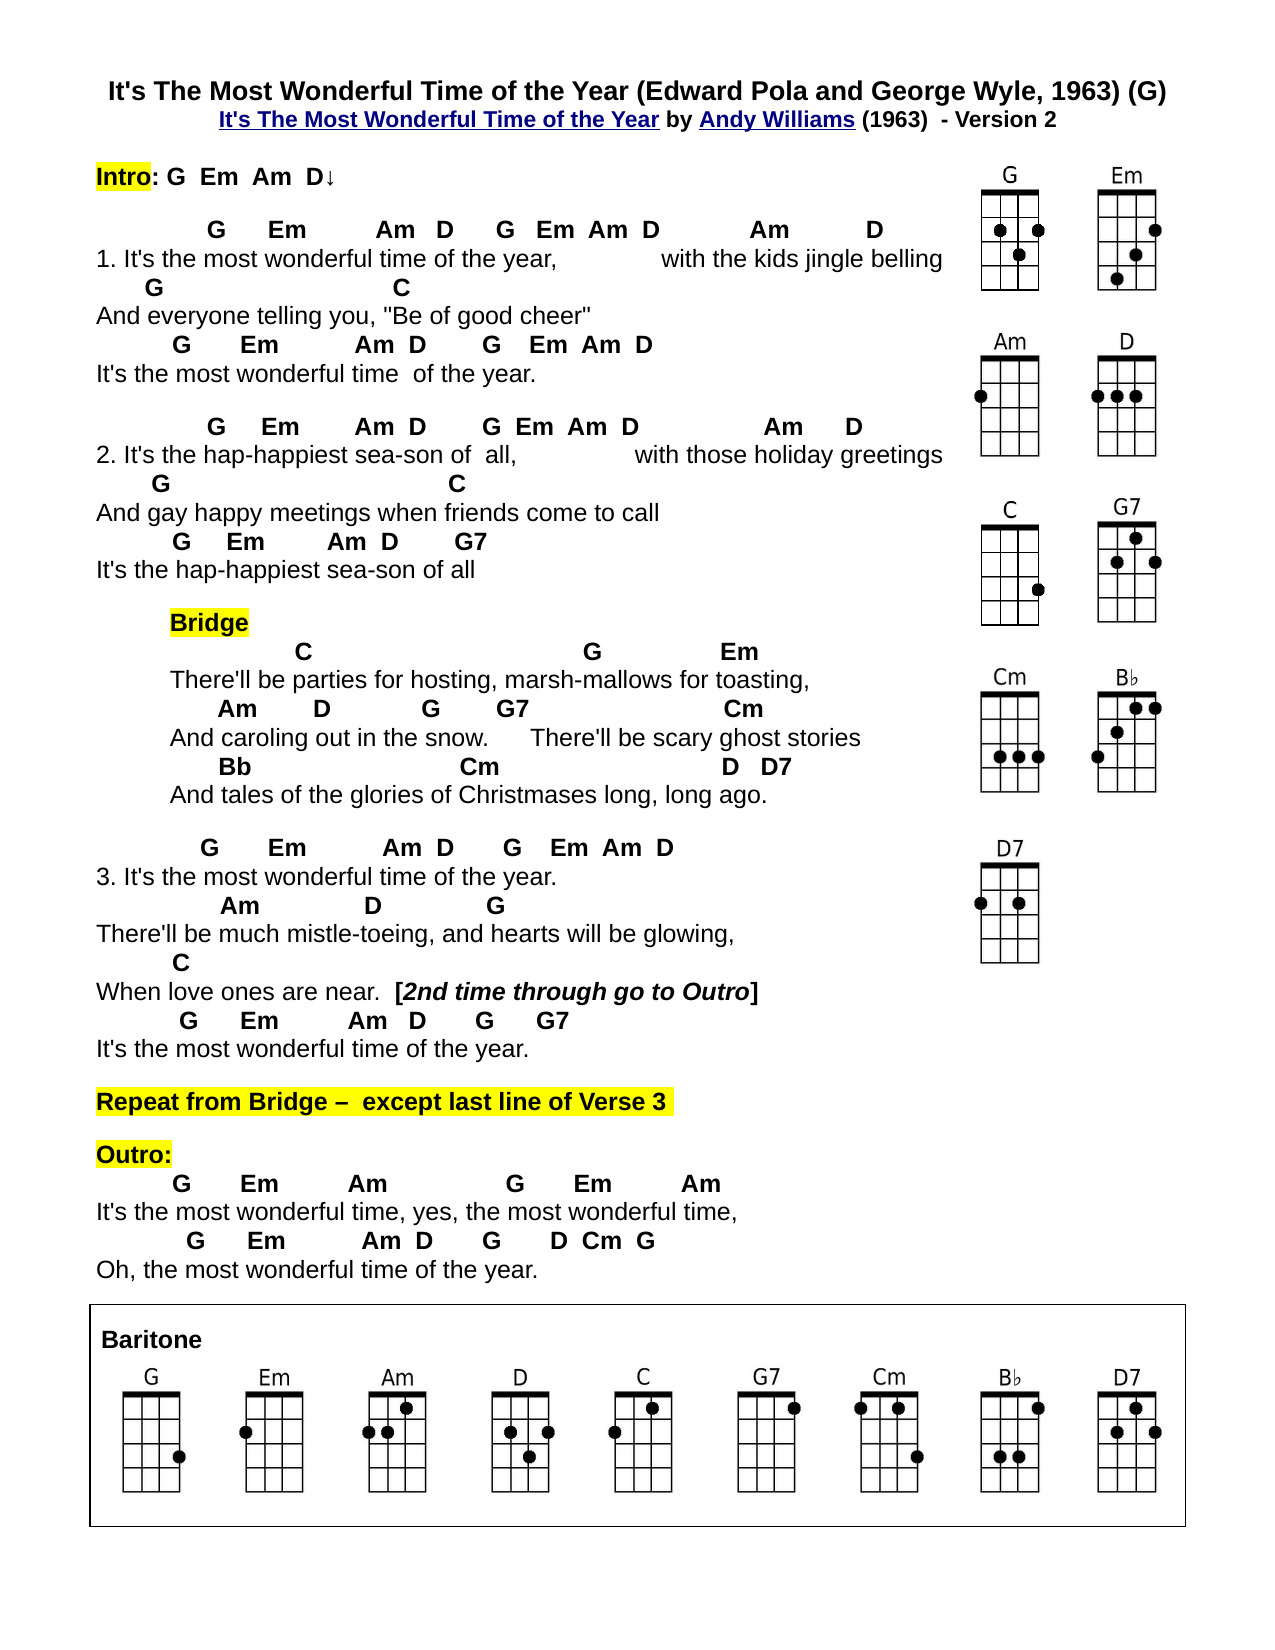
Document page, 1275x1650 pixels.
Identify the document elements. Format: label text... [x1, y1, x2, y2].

table_cell [1068, 1305, 1185, 1359]
text It's The Most Wonderful Time of the Year (Edward Pola and George Wyle, 1963) (G) [90, 75, 1185, 106]
table_header [951, 157, 1068, 323]
picture [1070, 664, 1183, 815]
table_cell [336, 1359, 459, 1526]
picture [833, 1365, 946, 1515]
table_cell [951, 323, 1068, 489]
picture [1070, 328, 1183, 479]
picture [587, 1365, 700, 1515]
table_cell [582, 1359, 705, 1526]
table_header Intro: G Em Am D↓ G Em Am D G Em Am D Am D 1. It's the most wonderful time of the year, with the kids jingle belling G C And everyone telling you, "Be of good cheer" G Em Am D G Em Am D It's the most wonderful time of the year. G Em Am D G Em Am D Am D 2. It's the hap-happiest sea-son of all, with those holiday greetings G C And gay happy meetings when friends come to call G Em Am D G7 It's the hap-happiest sea-son of all Bridge C G Em There'll be parties for hosting, marsh-mallows for toasting, Am D G G7 Cm And caroling out in the snow. There'll be scary ghost stories Bb Cm D D7 And tales of the glories of Christmases long, long ago. G Em Am D G Em Am D 3. It's the most wonderful time of the year. Am D G There'll be much mistle-toeing, and hearts will be glowing, C When love ones are near. [2nd time through go to Outro] G Em Am D G G7 It's the most wonderful time of the year. Repeat from Bridge – except last line of Verse 3 Outro: G Em Am G Em Am It's the most wonderful time, yes, the most wonderful time, G Em Am D G D Cm G Oh, the most wonderful time of the year. [90, 157, 951, 1304]
table_cell [951, 996, 1068, 1304]
table_cell [1068, 1359, 1185, 1526]
picture [953, 162, 1067, 313]
table_cell Baritone [91, 1305, 213, 1359]
picture [953, 1365, 1067, 1515]
picture [953, 497, 1067, 648]
table_cell [213, 1305, 336, 1359]
table_header [1068, 157, 1185, 323]
table_cell [459, 1305, 582, 1359]
picture [953, 835, 1067, 986]
table_cell [951, 825, 1068, 996]
table_cell [91, 1359, 213, 1526]
table_cell [951, 489, 1068, 658]
picture [464, 1365, 577, 1515]
table_cell [1068, 489, 1185, 658]
picture [218, 1365, 331, 1515]
picture [341, 1365, 454, 1515]
table_cell [705, 1305, 828, 1359]
picture [1070, 162, 1183, 313]
text It's The Most Wonderful Time of the Year by Andy Williams (1963) - Version 2 [90, 106, 1185, 133]
table_cell [1068, 323, 1185, 489]
table_cell [1068, 659, 1185, 825]
picture [1070, 494, 1183, 645]
table_cell [1068, 996, 1185, 1304]
table_cell [582, 1305, 705, 1359]
table_cell [951, 1305, 1068, 1359]
table_cell [459, 1359, 582, 1526]
table_cell [828, 1305, 951, 1359]
picture [710, 1365, 823, 1515]
table_cell [1068, 825, 1185, 996]
table_cell [951, 1359, 1068, 1526]
table_cell [336, 1305, 459, 1359]
picture [953, 328, 1067, 479]
picture [953, 664, 1067, 815]
table_cell [828, 1359, 951, 1526]
picture [1070, 1365, 1183, 1515]
table_cell [951, 659, 1068, 825]
table_cell [705, 1359, 828, 1526]
picture [95, 1365, 208, 1515]
table_cell [213, 1359, 336, 1526]
